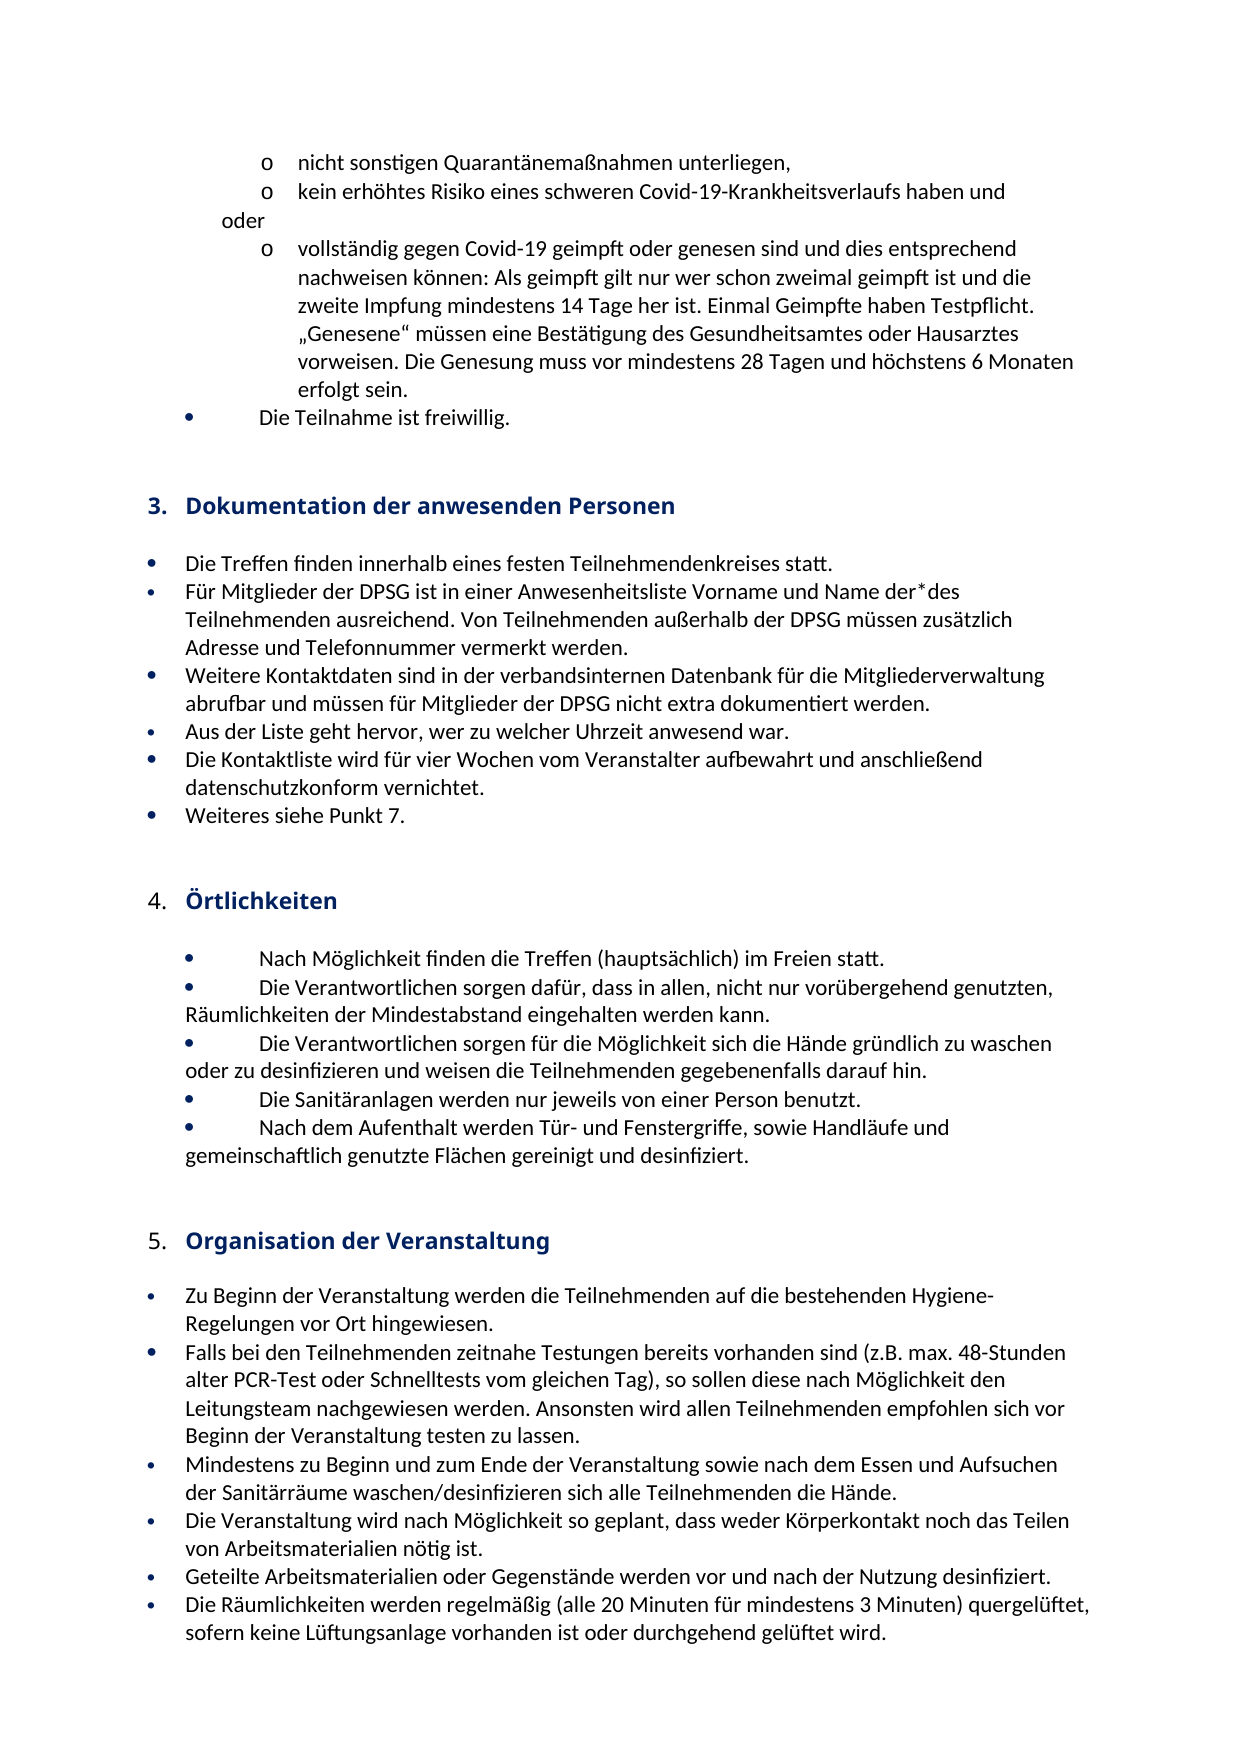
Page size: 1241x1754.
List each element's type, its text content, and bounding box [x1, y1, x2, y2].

list Weitere Kontaktdaten sind in der verbandsinternen Datenbank für die Mitgliederverwaltung abrufbar und müssen für Mitglieder der DPSG nicht extra dokumentiert werden. [148, 661, 1093, 717]
list Die Verantwortlichen sorgen für die Möglichkeit sich die Hände gründlich zu waschen oder zu desinfizieren und weisen die Teilnehmenden gegebenenfalls darauf hin. [185, 1029, 1093, 1085]
list nicht sonstigen Quarantänemaßnahmen unterliegen, [260, 148, 1093, 177]
list Die Teilnahme ist freiwillig. [185, 403, 1093, 431]
list Mindestens zu Beginn und zum Ende der Veranstaltung sowie nach dem Essen und Aufsuchen der Sanitärräume waschen/desinfizieren sich alle Teilnehmenden die Hände. [148, 1450, 1093, 1506]
list vollständig gegen Covid-19 geimpft oder genesen sind und dies entsprechend nachweisen können: Als geimpft gilt nur wer schon zweimal geimpft ist und die zweite Impfung mindestens 14 Tage her ist. Einmal Geimpfte haben Testpflicht. „Genesene“ müssen eine Bestätigung des Gesundheitsamtes oder Hausarztes vorweisen. Die Genesung muss vor mindestens 28 Tagen und höchstens 6 Monaten erfolgt sein. [260, 234, 1093, 403]
list Organisation der Veranstaltung [148, 1225, 1093, 1256]
list Die Veranstaltung wird nach Möglichkeit so geplant, dass weder Körperkontakt noch das Teilen von Arbeitsmaterialien nötig ist. [148, 1506, 1093, 1562]
list Nach dem Aufenthalt werden Tür- und Fenstergriffe, sowie Handläufe und gemeinschaftlich genutzte Flächen gereinigt und desinfiziert. [185, 1113, 1093, 1169]
list Falls bei den Teilnehmenden zeitnahe Testungen bereits vorhanden sind (z.B. max. 48-Stunden alter PCR-Test oder Schnelltests vom gleichen Tag), so sollen diese nach Möglichkeit den Leitungsteam nachgewiesen werden. Ansonsten wird allen Teilnehmenden empfohlen sich vor Beginn der Veranstaltung testen zu lassen. [148, 1338, 1093, 1450]
list Für Mitglieder der DPSG ist in einer Anwesenheitsliste Vorname und Name der*des Teilnehmenden ausreichend. Von Teilnehmenden außerhalb der DPSG müssen zusätzlich Adresse und Telefonnummer vermerkt werden. [148, 577, 1093, 661]
text oder [148, 206, 1093, 234]
list Nach Möglichkeit finden die Treffen (hauptsächlich) im Freien statt. [185, 944, 1093, 973]
list Die Kontaktliste wird für vier Wochen vom Veranstalter aufbewahrt und anschließend datenschutzkonform vernichtet. [148, 745, 1093, 801]
list Geteilte Arbeitsmaterialien oder Gegenstände werden vor und nach der Nutzung desinfiziert. [148, 1562, 1093, 1590]
list Dokumentation der anwesenden Personen [148, 490, 1093, 521]
list Örtlichkeiten [148, 885, 1093, 917]
list Aus der Liste geht hervor, wer zu welcher Uhrzeit anwesend war. [148, 717, 1093, 745]
list Die Sanitäranlagen werden nur jeweils von einer Person benutzt. [185, 1085, 1093, 1113]
list Die Treffen finden innerhalb eines festen Teilnehmendenkreises statt. [148, 549, 1093, 577]
list Zu Beginn der Veranstaltung werden die Teilnehmenden auf die bestehenden Hygiene-Regelungen vor Ort hingewiesen. [148, 1282, 1093, 1338]
list Weiteres siehe Punkt 7. [148, 801, 1093, 829]
list Die Räumlichkeiten werden regelmäßig (alle 20 Minuten für mindestens 3 Minuten) quergelüftet, sofern keine Lüftungsanlage vorhanden ist oder durchgehend gelüftet wird. [148, 1590, 1093, 1646]
list Die Verantwortlichen sorgen dafür, dass in allen, nicht nur vorübergehend genutzten, Räumlichkeiten der Mindestabstand eingehalten werden kann. [185, 973, 1093, 1029]
list kein erhöhtes Risiko eines schweren Covid-19-Krankheitsverlaufs haben und [260, 177, 1093, 206]
